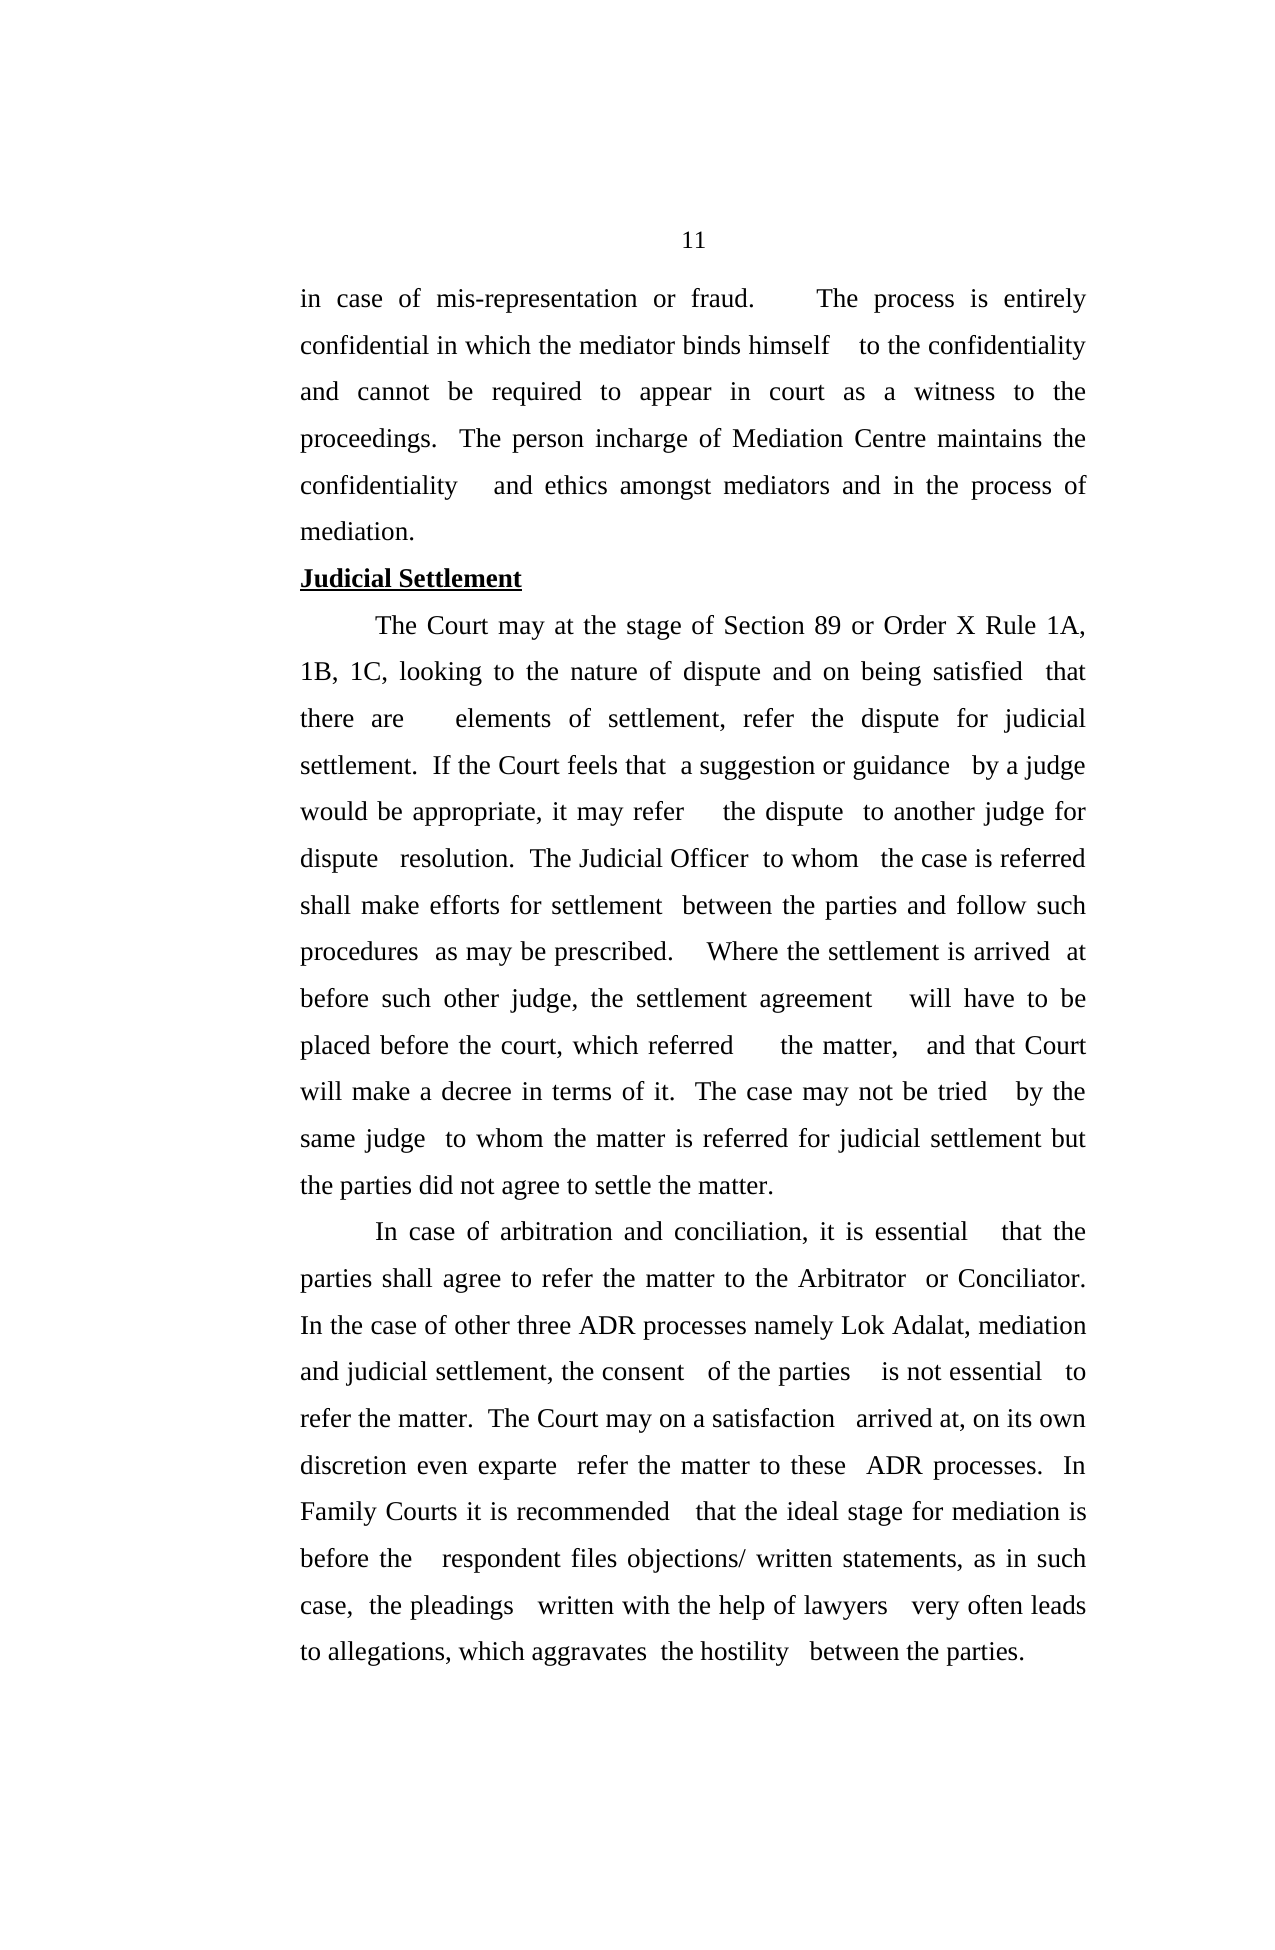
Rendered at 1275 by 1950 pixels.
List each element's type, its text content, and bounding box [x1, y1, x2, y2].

text Judicial Settlement [300, 562, 1087, 593]
text In case of arbitration and conciliation, it is essential that the parties shall agree to refer the matter to the Arbitrator or Conciliator. In the case of other three ADR processes namely Lok Adalat, mediation and judicial settlement, the consent of the parties is not essential to refer the matter. The Court may on a satisfaction arrived at, on its own discretion even exparte refer the matter to these ADR processes. In Family Courts it is recommended that the ideal stage for mediation is before the respondent files objections/ written statements, as in such case, the pleadings written with the help of lawyers very often leads to allegations, which aggravates the hostility between the parties. [300, 1216, 1087, 1667]
text in case of mis-representation or fraud. The process is entirely confidential in which the mediator binds himself to the confidentiality and cannot be required to appear in court as a witness to the proceedings. The person incharge of Mediation Centre maintains the confidentiality and ethics amongst mediators and in the process of mediation. [300, 282, 1087, 547]
text The Court may at the stage of Section 89 or Order X Rule 1A, 1B, 1C, looking to the nature of dispute and on being satisfied that there are elements of settlement, refer the dispute for judicial settlement. If the Court feels that a suggestion or guidance by a judge would be appropriate, it may refer the dispute to another judge for dispute resolution. The Judicial Officer to whom the case is referred shall make efforts for settlement between the parties and follow such procedures as may be prescribed. Where the settlement is arrived at before such other judge, the settlement agreement will have to be placed before the court, which referred the matter, and that Court will make a decree in terms of it. The case may not be tried by the same judge to whom the matter is referred for judicial settlement but the parties did not agree to settle the matter. [300, 609, 1087, 1200]
